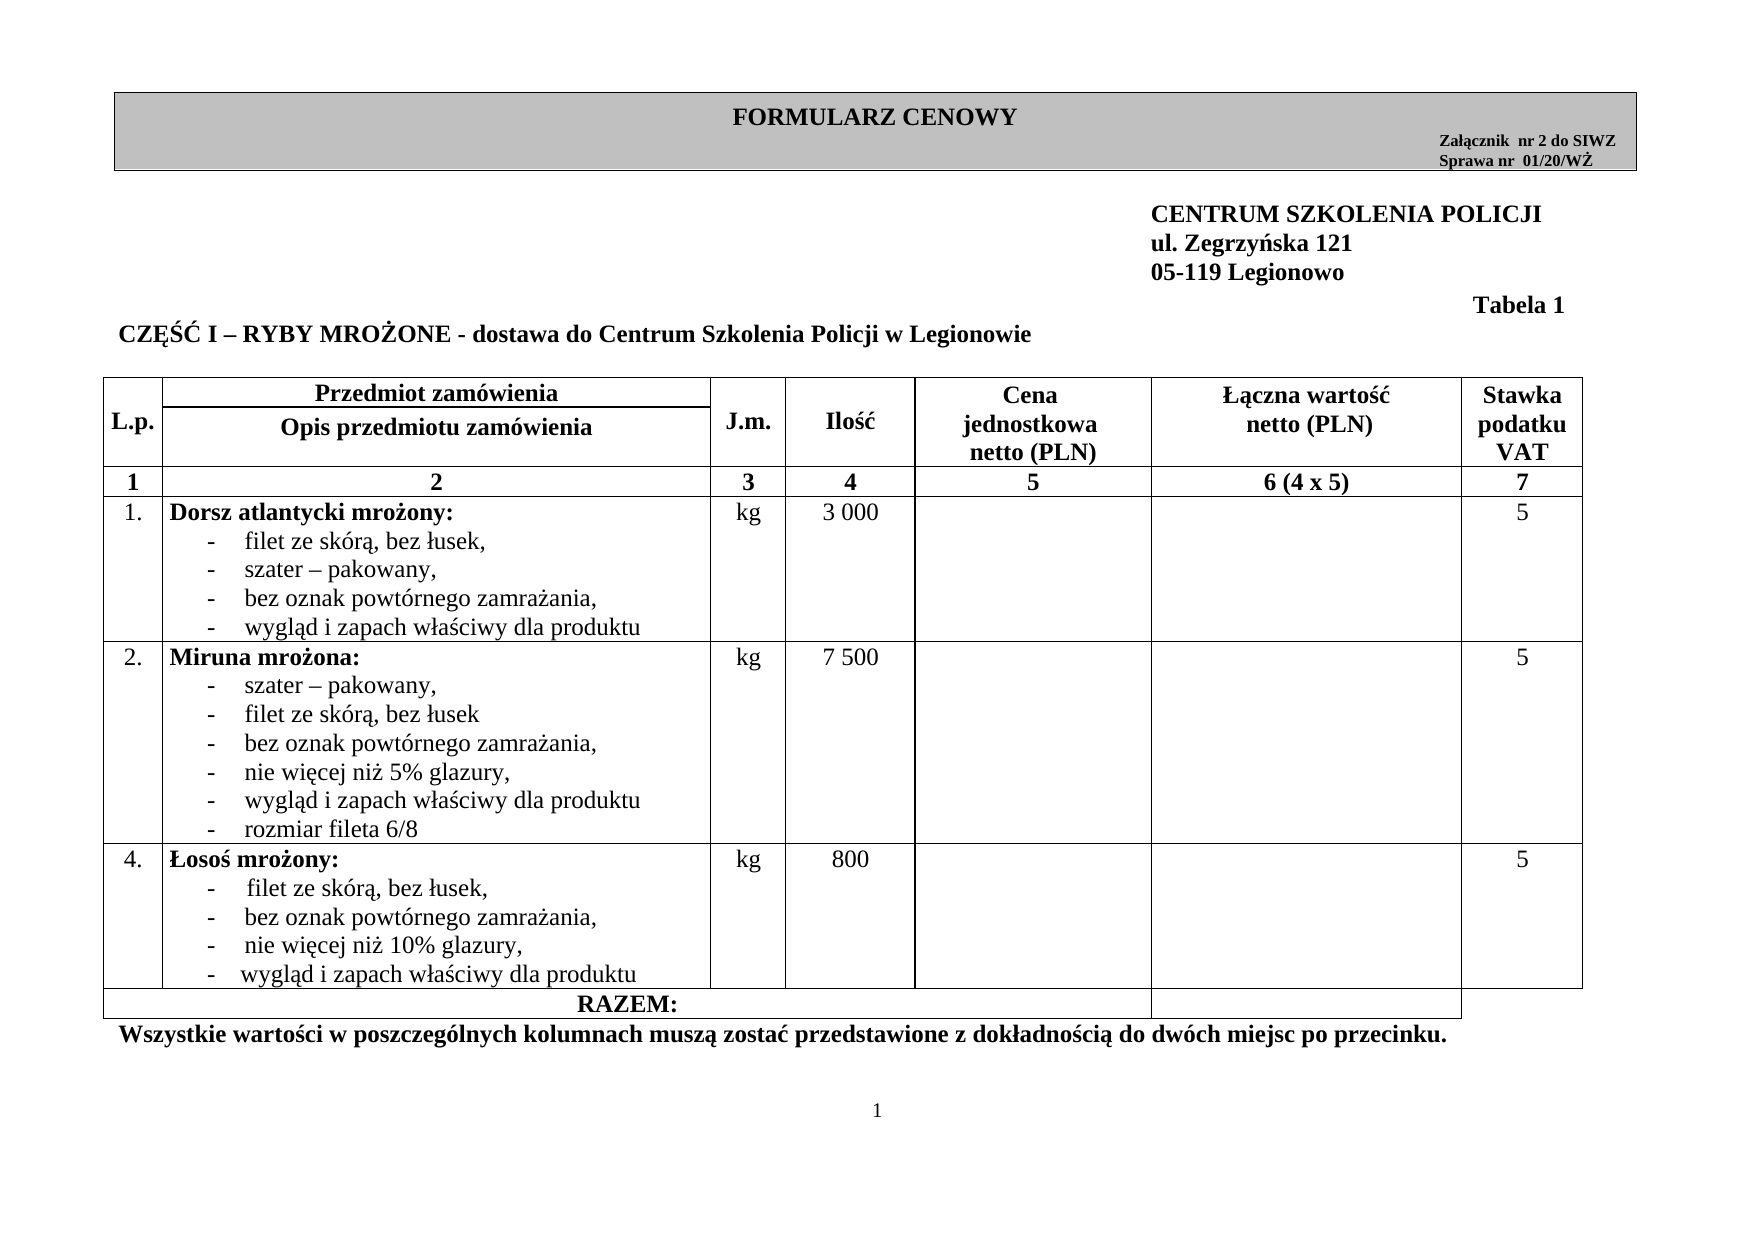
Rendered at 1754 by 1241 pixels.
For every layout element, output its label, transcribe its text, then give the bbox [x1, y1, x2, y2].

table_cell 1. [104, 497, 162, 641]
table_header L.p. [104, 378, 162, 466]
table_cell [1152, 497, 1461, 641]
table_cell Miruna mrożona: szater – pakowany, filet ze skórą, bez łusek bez oznak powtórnego zamrażania, nie więcej niż 5% glazury, wygląd i zapach właściwy dla produktu rozmiar fileta 6/8 [163, 642, 710, 843]
list CZĘŚĆ I – RYBY MROŻONE - dostawa do Centrum Szkolenia Policji w Legionowie [118, 319, 1636, 348]
table_header Stawka podatku VAT [1462, 378, 1582, 466]
table_cell 7 [1462, 467, 1582, 496]
table_cell [1554, 989, 1558, 1018]
table_cell [916, 642, 1151, 843]
text Tabela 1 [1077, 290, 1636, 319]
table_header [0, 92, 114, 169]
table_header Cena jednostkowa netto (PLN) [916, 378, 1151, 466]
table_cell [1566, 989, 1570, 1018]
table_cell 2 [163, 467, 710, 496]
text Wszystkie wartości w poszczególnych kolumnach muszą zostać przedstawione z dokładnością do dwóch miejsc po przecinku. [118, 1019, 1636, 1047]
table_header Łączna wartość netto (PLN) [1152, 378, 1461, 466]
table_header FORMULARZ CENOWY Załącznik nr 2 do SIWZ Sprawa nr 01/20/WŻ [115, 93, 1636, 169]
table_header [1637, 92, 1643, 169]
table_cell kg [711, 497, 785, 641]
table_header Ilość [786, 378, 914, 466]
table_cell kg [711, 844, 785, 988]
table_cell Dorsz atlantycki mrożony: filet ze skórą, bez łusek, szater – pakowany, bez oznak powtórnego zamrażania, wygląd i zapach właściwy dla produktu [163, 497, 710, 641]
table_cell 4. [104, 844, 162, 988]
table_cell 7 500 [786, 642, 914, 843]
table_cell [1152, 844, 1461, 988]
table_cell 5 [916, 467, 1151, 496]
text 05-119 Legionowo [1077, 257, 1636, 286]
table_cell RAZEM: [104, 989, 1151, 1018]
table_cell [1462, 989, 1554, 1018]
table_cell [1575, 989, 1579, 1018]
table_header J.m. [711, 378, 785, 466]
table_cell [1152, 642, 1461, 843]
table_cell Łosoś mrożony: - filet ze skórą, bez łusek, bez oznak powtórnego zamrażania, nie więcej niż 10% glazury, - wygląd i zapach właściwy dla produktu [163, 844, 710, 988]
table_cell Opis przedmiotu zamówienia [163, 408, 710, 466]
table_cell 4 [786, 467, 914, 496]
table_cell 1 [104, 467, 162, 496]
table_cell [916, 844, 1151, 988]
table_cell 3 000 [786, 497, 914, 641]
list CENTRUM SZKOLENIA POLICJI [1077, 199, 1636, 228]
table_cell 3 [711, 467, 785, 496]
table_cell 5 [1462, 497, 1582, 641]
table_cell [1152, 989, 1461, 1018]
table_cell 5 [1462, 642, 1582, 843]
table_cell 2. [104, 642, 162, 843]
table_cell 5 [1462, 844, 1582, 988]
table_cell [1562, 989, 1566, 1018]
text ul. Zegrzyńska 121 [1077, 228, 1636, 257]
table_cell 6 (4 x 5) [1152, 467, 1461, 496]
table_cell [916, 497, 1151, 641]
table_cell kg [711, 642, 785, 843]
table_cell [1579, 989, 1583, 1018]
table_header Przedmiot zamówienia [163, 378, 710, 406]
table_cell [1570, 989, 1574, 1018]
table_cell [1558, 989, 1562, 1018]
table_cell 800 [786, 844, 914, 988]
